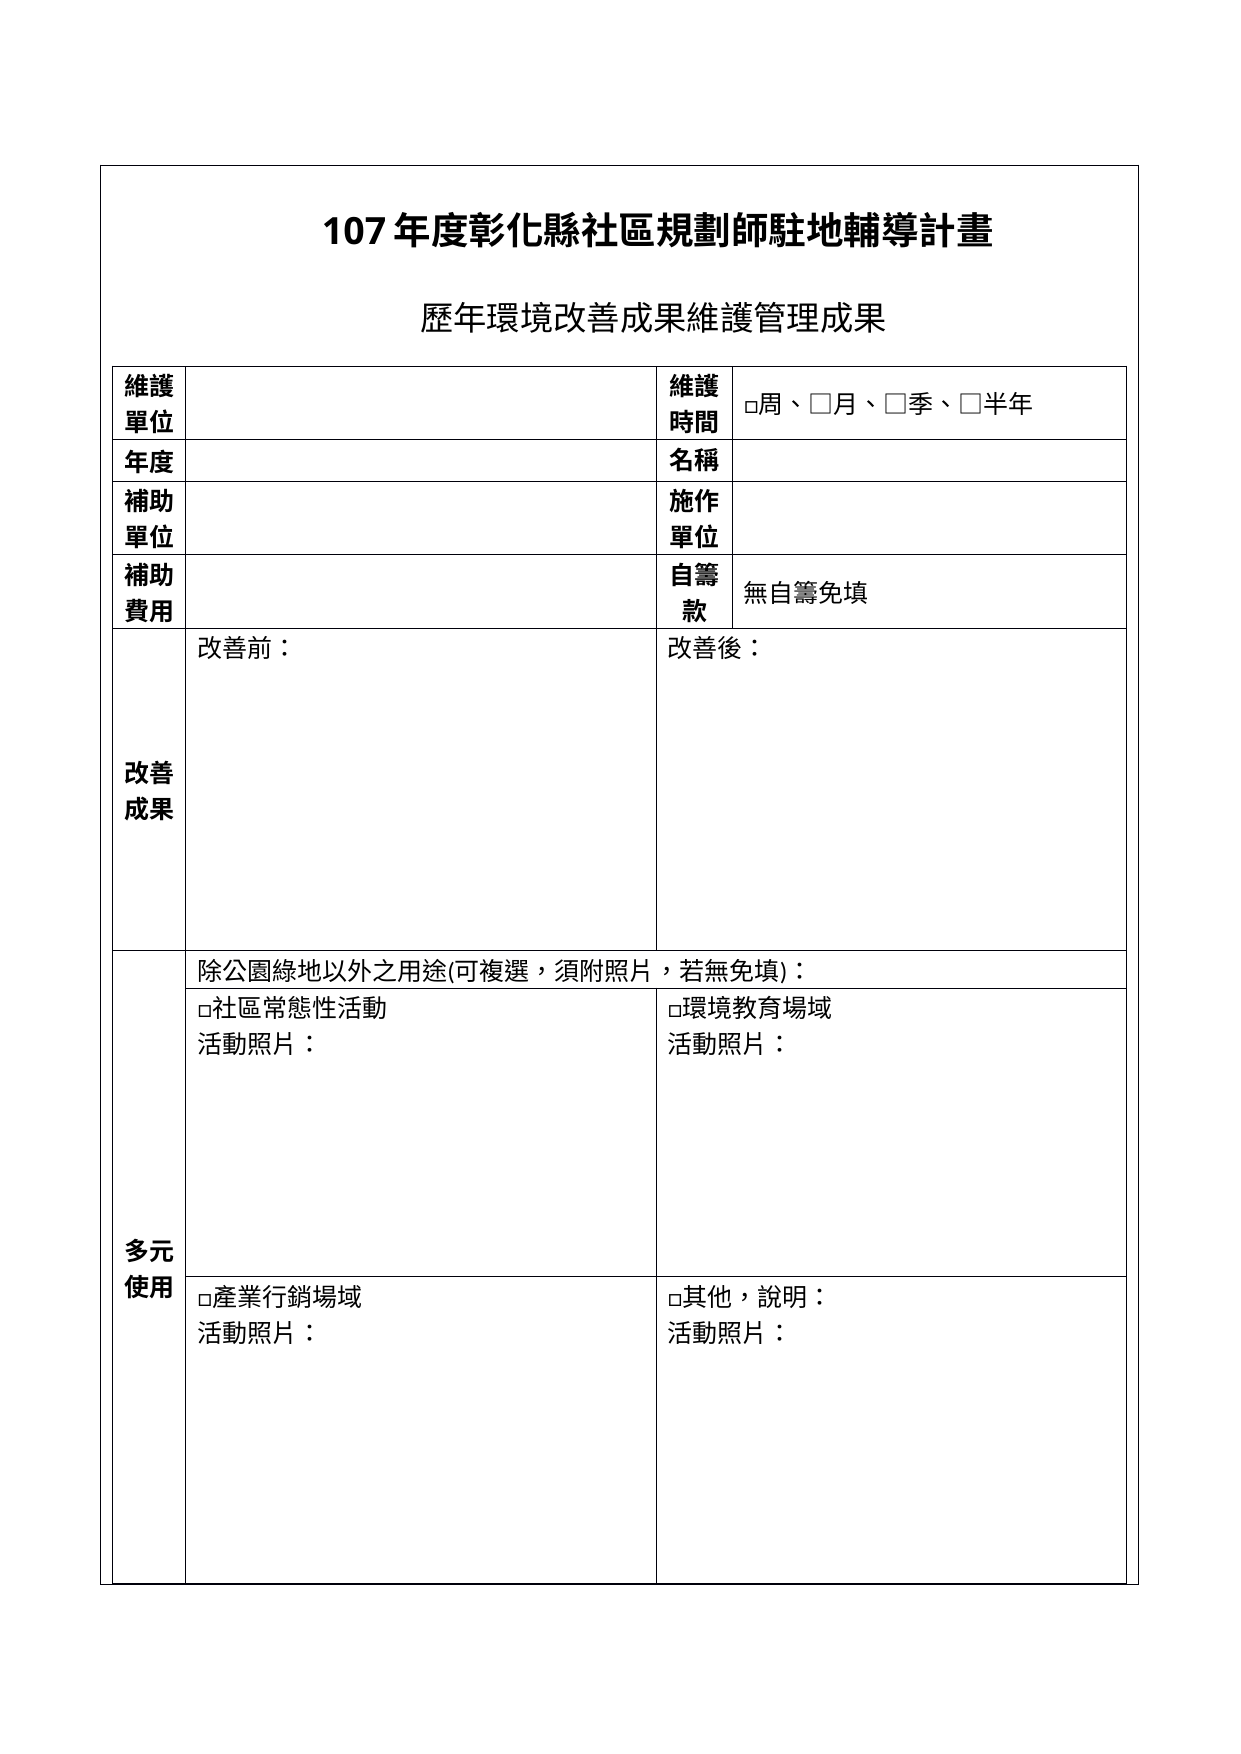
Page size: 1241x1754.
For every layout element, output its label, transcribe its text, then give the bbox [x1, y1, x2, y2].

table_cell 改善成果 [113, 629, 185, 950]
table_cell □其他，說明： 活動照片： [657, 1277, 1126, 1583]
table_cell 改善後： [657, 629, 1126, 950]
table_cell [733, 482, 1126, 554]
table_cell □產業行銷場域 活動照片： [186, 1277, 656, 1583]
table_cell 改善前： [186, 629, 656, 950]
table_cell 補助費用 [113, 555, 185, 628]
table_cell 施作單位 [657, 482, 732, 554]
table_cell □環境教育場域 活動照片： [657, 989, 1126, 1276]
table_header 維護單位 [113, 367, 185, 439]
table_header 107年度彰化縣社區規劃師駐地輔導計畫 歷年環境改善成果維護管理成果 [101, 166, 1138, 1584]
table_header [186, 367, 656, 439]
table_cell 除公園綠地以外之用途(可複選，須附照片，若無免填)： [186, 951, 1126, 987]
table_cell 年度 [113, 440, 185, 481]
table_cell 多元使用 [113, 951, 185, 1583]
table_cell 補助單位 [113, 482, 185, 554]
table_cell 名稱 [657, 440, 732, 481]
table_cell 自籌款 [657, 555, 732, 628]
table_cell 無自籌免填 [733, 555, 1126, 628]
table_cell [186, 555, 656, 628]
table_cell [186, 482, 656, 554]
table_cell □社區常態性活動 活動照片： [186, 989, 656, 1276]
table_header □周、□月、□季、□半年 [733, 367, 1126, 439]
table_cell [186, 440, 656, 481]
table_header 維護時間 [657, 367, 732, 439]
table_cell [733, 440, 1126, 481]
